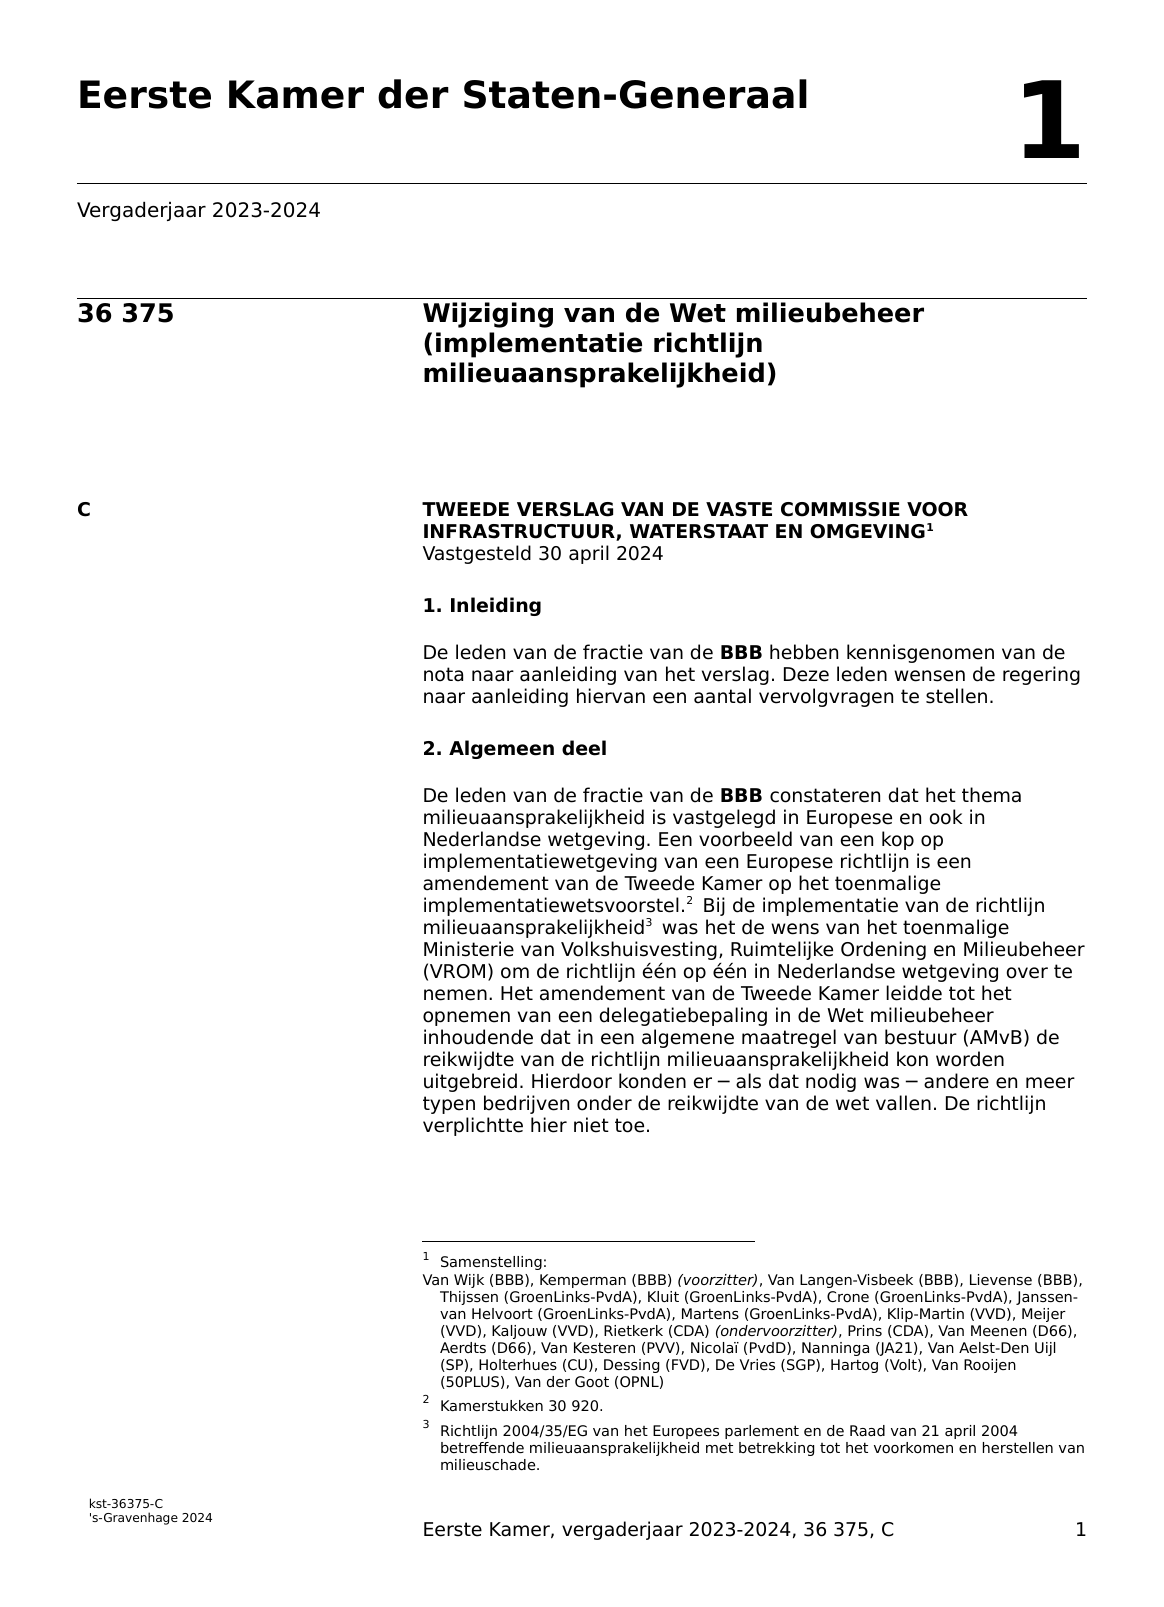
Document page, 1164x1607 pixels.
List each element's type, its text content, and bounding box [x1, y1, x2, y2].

subtitle 2. Algemeen deel [422, 738, 1087, 760]
text Vastgesteld 30 april 2024 [422, 543, 1087, 565]
text kst-36375-C [88, 1497, 323, 1511]
table_header Eerste Kamer der Staten-Generaal [77, 59, 886, 183]
text De leden van de fractie van de BBB constateren dat het thema milieuaansprakelijkheid is vastgelegd in Europese en ook in Nederlandse wetgeving. Een voorbeeld van een kop op implementatiewetgeving van een Europese richtlijn is een amendement van de Tweede Kamer op het toenmalige implementatiewetsvoorstel. Bij de implementatie van de richtlijn milieuaansprakelijkheid was het de wens van het toenmalige Ministerie van Volkshuisvesting, Ruimtelijke Ordening en Milieubeheer (VROM) om de richtlijn één op één in Nederlandse wetgeving over te nemen. Het amendement van de Tweede Kamer leidde tot het opnemen van een delegatiebepaling in de Wet milieubeheer inhoudende dat in een algemene maatregel van bestuur (AMvB) de reikwijdte van de richtlijn milieuaansprakelijkheid kon worden uitgebreid. Hierdoor konden er ─ als dat nodig was ─ andere en meer typen bedrijven onder de reikwijdte van de wet vallen. De richtlijn verplichtte hier niet toe. [422, 785, 1087, 1137]
text Van Wijk (BBB), Kemperman (BBB) (voorzitter), Van Langen-Visbeek (BBB), Lievense (BBB), Thijssen (GroenLinks-PvdA), Kluit (GroenLinks-PvdA), Crone (GroenLinks-PvdA), Janssen-van Helvoort (GroenLinks-PvdA), Martens (GroenLinks-PvdA), Klip-Martin (VVD), Meijer (VVD), Kaljouw (VVD), Rietkerk (CDA) (ondervoorzitter), Prins (CDA), Van Meenen (D66), Aerdts (D66), Van Kesteren (PVV), Nicolaï (PvdD), Nanninga (JA21), Van Aelst-Den Uijl (SP), Holterhues (CU), Dessing (FVD), De Vries (SGP), Hartog (Volt), Van Rooijen (50PLUS), Van der Goot (OPNL) [422, 1272, 1087, 1391]
text De leden van de fractie van de BBB hebben kennisgenomen van de nota naar aanleiding van het verslag. Deze leden wensen de regering naar aanleiding hiervan een aantal vervolgvragen te stellen. [422, 642, 1087, 708]
subtitle 36 375 Wijziging van de Wet milieubeheer (implementatie richtlijn milieuaansprakelijkheid) [77, 299, 1087, 388]
text Richtlijn 2004/35/EG van het Europees parlement en de Raad van 21 april 2004 betreffende milieuaansprakelijkheid met betrekking tot het voorkomen en herstellen van milieuschade. [422, 1418, 1087, 1474]
table_cell Vergaderjaar 2023-2024 [77, 184, 1087, 298]
subtitle 1. Inleiding [422, 595, 1087, 617]
text Kamerstukken 30 920. [422, 1393, 1087, 1416]
subtitle C TWEEDE VERSLAG VAN DE VASTE COMMISSIE VOOR INFRASTRUCTUUR, WATERSTAAT EN OMGEVING [77, 499, 1087, 543]
text 's-Gravenhage 2024 [88, 1511, 323, 1525]
table_header 1 [886, 59, 1087, 183]
text Samenstelling: [422, 1250, 1087, 1272]
